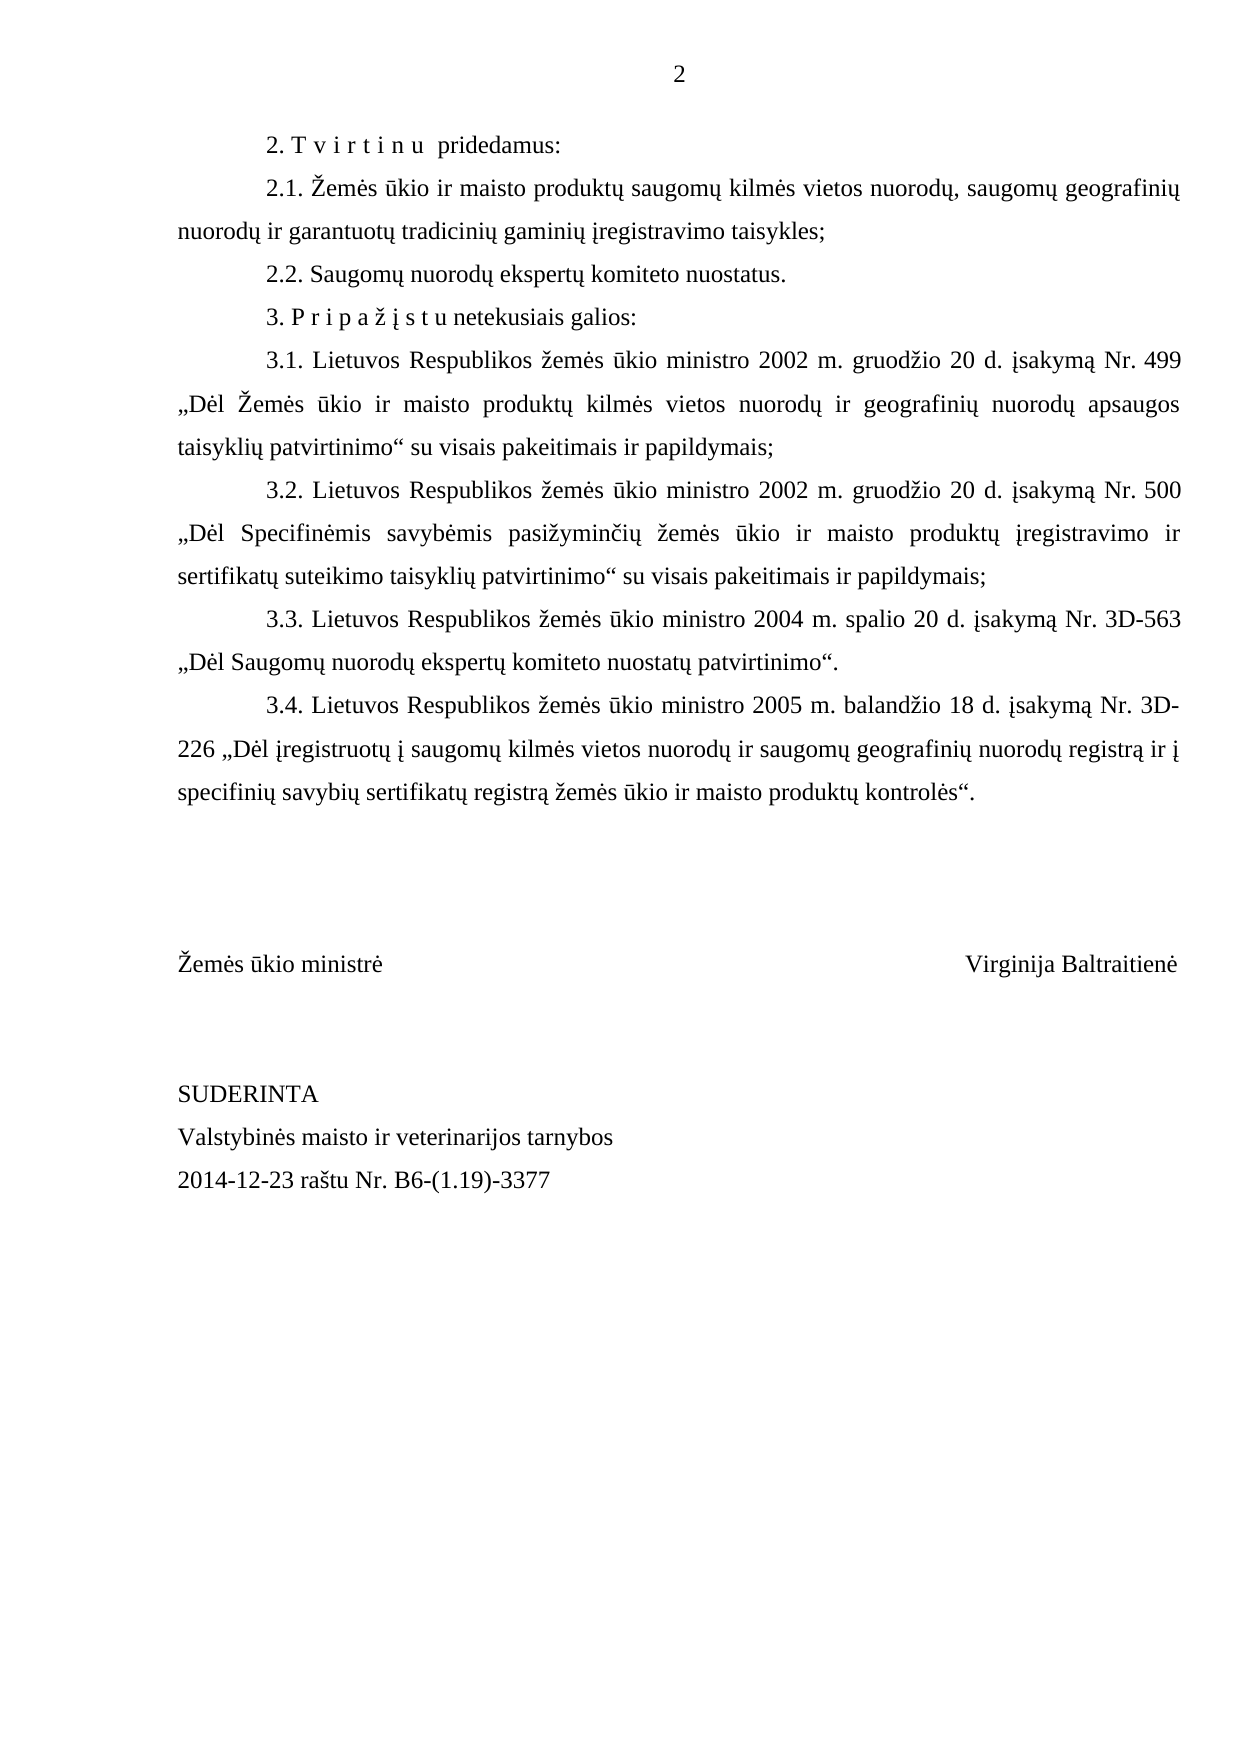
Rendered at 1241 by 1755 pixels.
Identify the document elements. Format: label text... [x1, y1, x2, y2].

text SUDERINTA [177, 1079, 1181, 1107]
text 2. Tvirtinu pridedamus: [177, 130, 1181, 159]
text 3.1. Lietuvos Respublikos žemės ūkio ministro 2002 m. gruodžio 20 d. įsakymą Nr. 499 „Dėl Žemės ūkio ir maisto produktų kilmės vietos nuorodų ir geografinių nuorodų apsaugos taisyklių patvirtinimo“ su visais pakeitimais ir papildymais; [177, 346, 1181, 461]
text 3.4. Lietuvos Respublikos žemės ūkio ministro 2005 m. balandžio 18 d. įsakymą Nr. 3D-226 „Dėl įregistruotų į saugomų kilmės vietos nuorodų ir saugomų geografinių nuorodų registrą ir į specifinių savybių sertifikatų registrą žemės ūkio ir maisto produktų kontrolės“. [177, 691, 1181, 806]
text 2.2. Saugomų nuorodų ekspertų komiteto nuostatus. [177, 259, 1181, 288]
text 2014-12-23 raštu Nr. B6-(1.19)-3377 [177, 1165, 1181, 1194]
text 3.2. Lietuvos Respublikos žemės ūkio ministro 2002 m. gruodžio 20 d. įsakymą Nr. 500 „Dėl Specifinėmis savybėmis pasižyminčių žemės ūkio ir maisto produktų įregistravimo ir sertifikatų suteikimo taisyklių patvirtinimo“ su visais pakeitimais ir papildymais; [177, 475, 1181, 590]
text 2.1. Žemės ūkio ir maisto produktų saugomų kilmės vietos nuorodų, saugomų geografinių nuorodų ir garantuotų tradicinių gaminių įregistravimo taisykles; [177, 173, 1181, 245]
text Žemės ūkio ministrė Virginija Baltraitienė [177, 949, 1181, 978]
text 3. P r i p a ž į s t u netekusiais galios: [177, 302, 1181, 331]
text Valstybinės maisto ir veterinarijos tarnybos [177, 1122, 1181, 1151]
text 3.3. Lietuvos Respublikos žemės ūkio ministro 2004 m. spalio 20 d. įsakymą Nr. 3D-563 „Dėl Saugomų nuorodų ekspertų komiteto nuostatų patvirtinimo“. [177, 604, 1181, 676]
